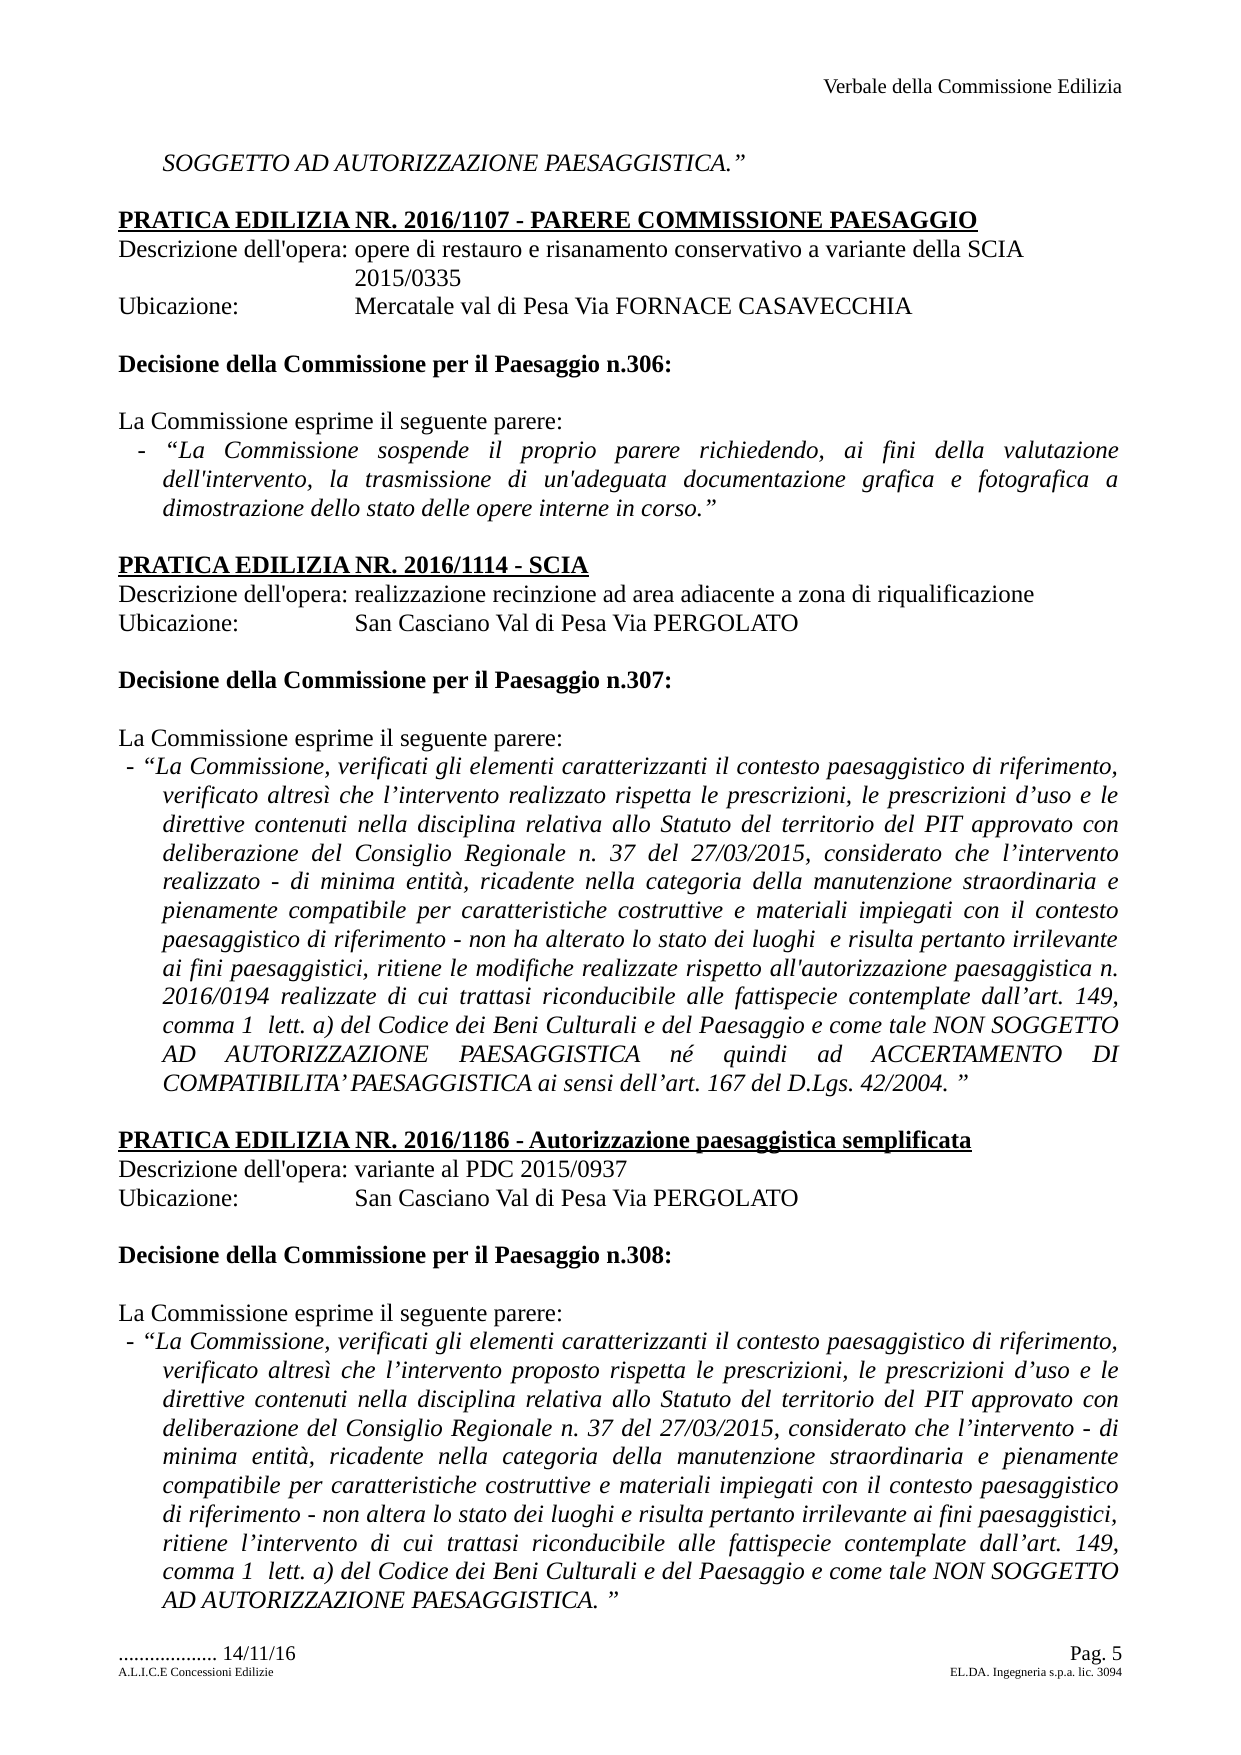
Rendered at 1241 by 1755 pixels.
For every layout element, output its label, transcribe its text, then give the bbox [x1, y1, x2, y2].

text Decisione della Commissione per il Paesaggio n.306: [118, 349, 1122, 378]
text Decisione della Commissione per il Paesaggio n.307: [118, 665, 1122, 694]
text PRATICA EDILIZIA NR. 2016/1107 - PARERE COMMISSIONE PAESAGGIO [118, 205, 1122, 234]
text La Commissione esprime il seguente parere: [118, 1298, 1122, 1326]
text Descrizione dell'opera: variante al PDC 2015/0937 [118, 1154, 1122, 1183]
text La Commissione esprime il seguente parere: [118, 406, 1122, 435]
text La Commissione esprime il seguente parere: [118, 723, 1122, 751]
text Ubicazione: San Casciano Val di Pesa Via PERGOLATO [118, 608, 1122, 636]
text - “La Commissione, verificati gli elementi caratterizzanti il contesto paesaggistico di riferimento, verificato altresì che l’intervento proposto rispetta le prescrizioni, le prescrizioni d’uso e le direttive contenuti nella disciplina relativa allo Statuto del territorio del PIT approvato con deliberazione del Consiglio Regionale n. 37 del 27/03/2015, considerato che l’intervento - di minima entità, ricadente nella categoria della manutenzione straordinaria e pienamente compatibile per caratteristiche costruttive e materiali impiegati con il contesto paesaggistico di riferimento - non altera lo stato dei luoghi e risulta pertanto irrilevante ai fini paesaggistici, ritiene l’intervento di cui trattasi riconducibile alle fattispecie contemplate dall’art. 149, comma 1 lett. a) del Codice dei Beni Culturali e del Paesaggio e come tale NON SOGGETTO AD AUTORIZZAZIONE PAESAGGISTICA. ” [118, 1326, 1122, 1614]
text SOGGETTO AD AUTORIZZAZIONE PAESAGGISTICA.” [118, 148, 1122, 176]
text Descrizione dell'opera: opere di restauro e risanamento conservativo a variante della SCIA 2015/0335 [118, 234, 1122, 291]
text Descrizione dell'opera: realizzazione recinzione ad area adiacente a zona di riqualificazione [118, 579, 1122, 608]
text - “La Commissione sospende il proprio parere richiedendo, ai fini della valutazione dell'intervento, la trasmissione di un'adeguata documentazione grafica e fotografica a dimostrazione dello stato delle opere interne in corso.” [118, 435, 1122, 521]
text Decisione della Commissione per il Paesaggio n.308: [118, 1240, 1122, 1269]
text PRATICA EDILIZIA NR. 2016/1114 - SCIA [118, 550, 1122, 579]
text - “La Commissione, verificati gli elementi caratterizzanti il contesto paesaggistico di riferimento, verificato altresì che l’intervento realizzato rispetta le prescrizioni, le prescrizioni d’uso e le direttive contenuti nella disciplina relativa allo Statuto del territorio del PIT approvato con deliberazione del Consiglio Regionale n. 37 del 27/03/2015, considerato che l’intervento realizzato - di minima entità, ricadente nella categoria della manutenzione straordinaria e pienamente compatibile per caratteristiche costruttive e materiali impiegati con il contesto paesaggistico di riferimento - non ha alterato lo stato dei luoghi e risulta pertanto irrilevante ai fini paesaggistici, ritiene le modifiche realizzate rispetto all'autorizzazione paesaggistica n. 2016/0194 realizzate di cui trattasi riconducibile alle fattispecie contemplate dall’art. 149, comma 1 lett. a) del Codice dei Beni Culturali e del Paesaggio e come tale NON SOGGETTO AD AUTORIZZAZIONE PAESAGGISTICA né quindi ad ACCERTAMENTO DI COMPATIBILITA’ PAESAGGISTICA ai sensi dell’art. 167 del D.Lgs. 42/2004. ” [118, 751, 1122, 1096]
text Ubicazione: San Casciano Val di Pesa Via PERGOLATO [118, 1183, 1122, 1211]
text Ubicazione: Mercatale val di Pesa Via FORNACE CASAVECCHIA [118, 291, 1122, 320]
text PRATICA EDILIZIA NR. 2016/1186 - Autorizzazione paesaggistica semplificata [118, 1125, 1122, 1154]
